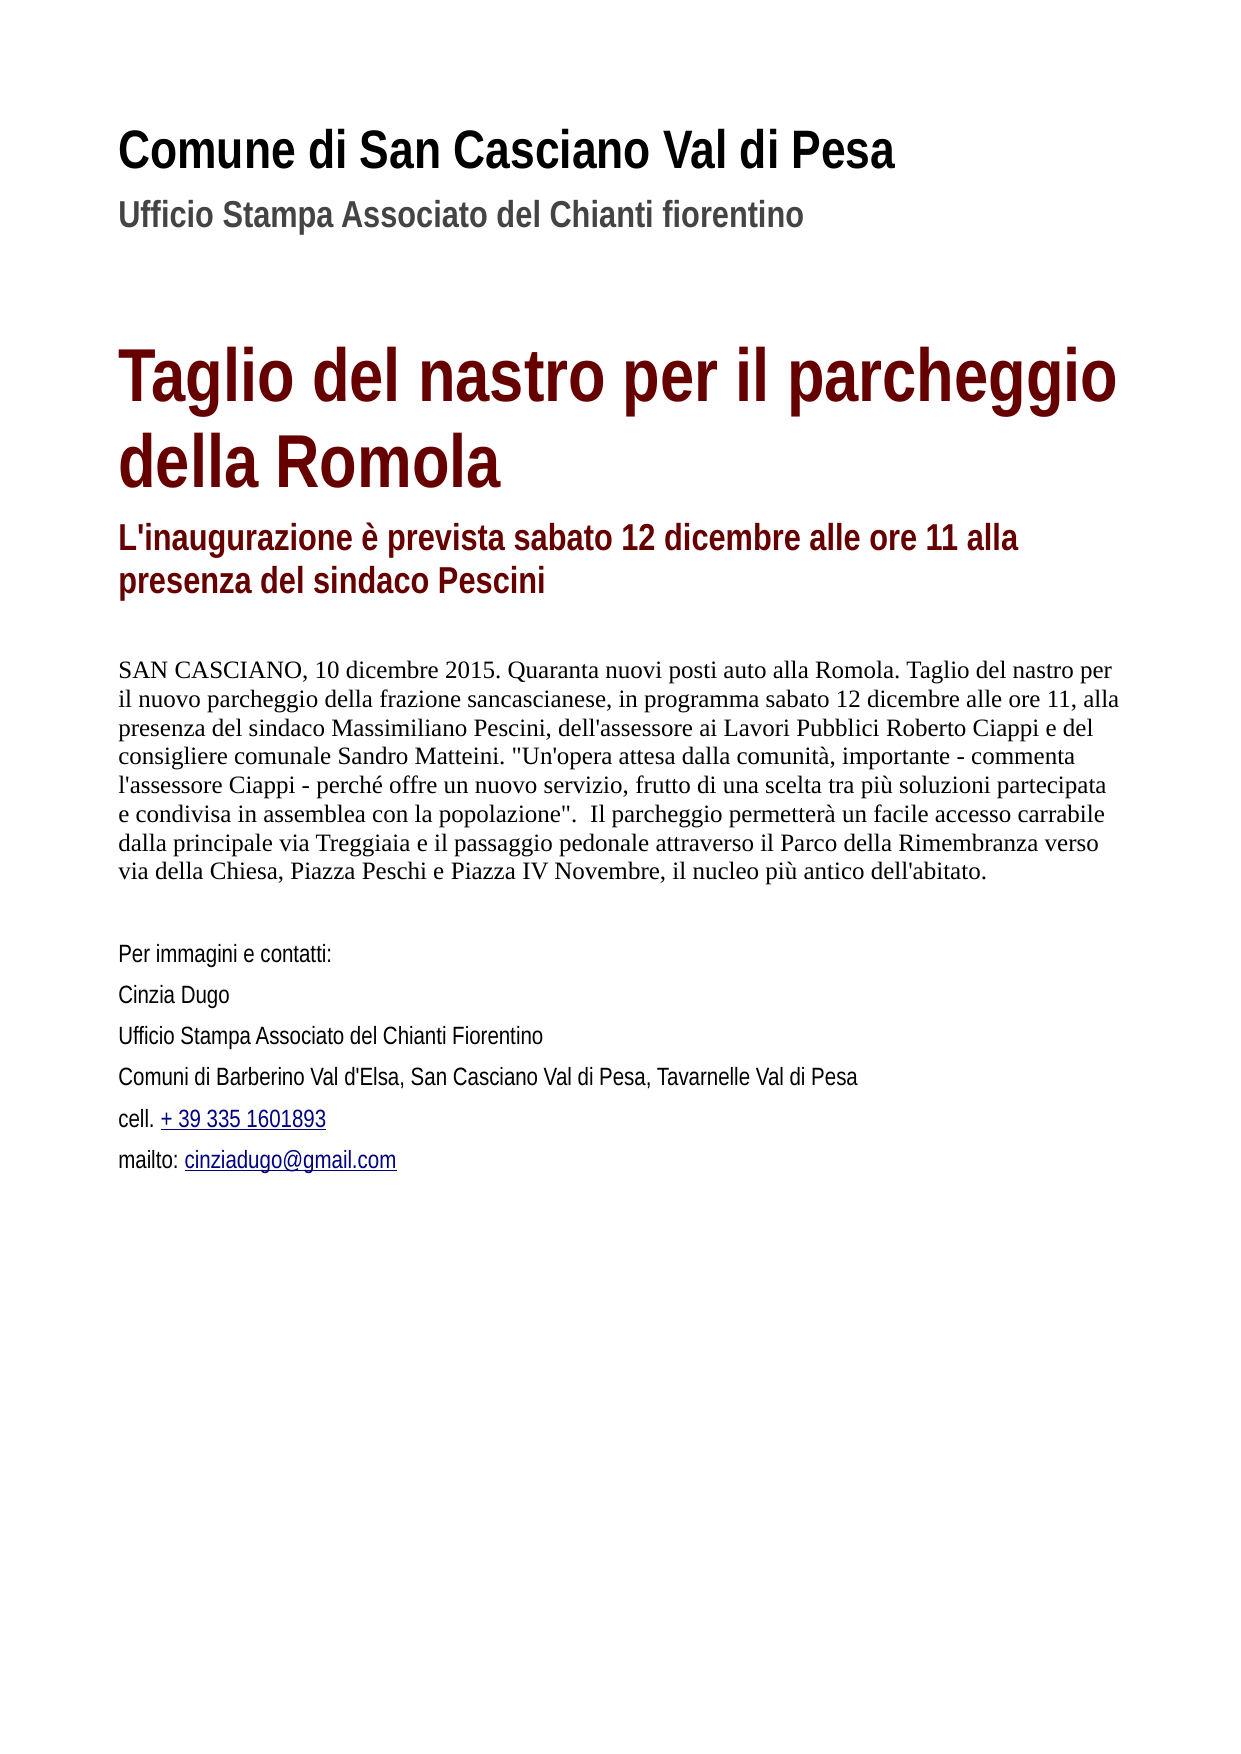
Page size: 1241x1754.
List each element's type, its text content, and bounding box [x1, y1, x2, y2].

text mailto: cinziadugo@gmail.com [118, 1145, 1122, 1173]
text L'inaugurazione è prevista sabato 12 dicembre alle ore 11 alla presenza del sindaco Pescini [118, 515, 1122, 601]
text Taglio del nastro per il parcheggio della Romola [118, 331, 1122, 503]
text Comune di San Casciano Val di Pesa [118, 118, 1122, 180]
text cell. + 39 335 1601893 [118, 1103, 1122, 1132]
text SAN CASCIANO, 10 dicembre 2015. Quaranta nuovi posti auto alla Romola. Taglio del nastro per il nuovo parcheggio della frazione sancascianese, in programma sabato 12 dicembre alle ore 11, alla presenza del sindaco Massimiliano Pescini, dell'assessore ai Lavori Pubblici Roberto Ciappi e del consigliere comunale Sandro Matteini. "Un'opera attesa dalla comunità, importante - commenta l'assessore Ciappi - perché offre un nuovo servizio, frutto di una scelta tra più soluzioni partecipata e condivisa in assemblea con la popolazione". Il parcheggio permetterà un facile accesso carrabile dalla principale via Treggiaia e il passaggio pedonale attraverso il Parco della Rimembranza verso via della Chiesa, Piazza Peschi e Piazza IV Novembre, il nucleo più antico dell'abitato. [118, 655, 1122, 885]
text Ufficio Stampa Associato del Chianti fiorentino [118, 193, 1122, 236]
text Per immagini e contatti: [118, 939, 1122, 968]
text Comuni di Barberino Val d'Elsa, San Casciano Val di Pesa, Tavarnelle Val di Pesa [118, 1062, 1122, 1091]
text Cinzia Dugo [118, 980, 1122, 1009]
text Ufficio Stampa Associato del Chianti Fiorentino [118, 1021, 1122, 1050]
